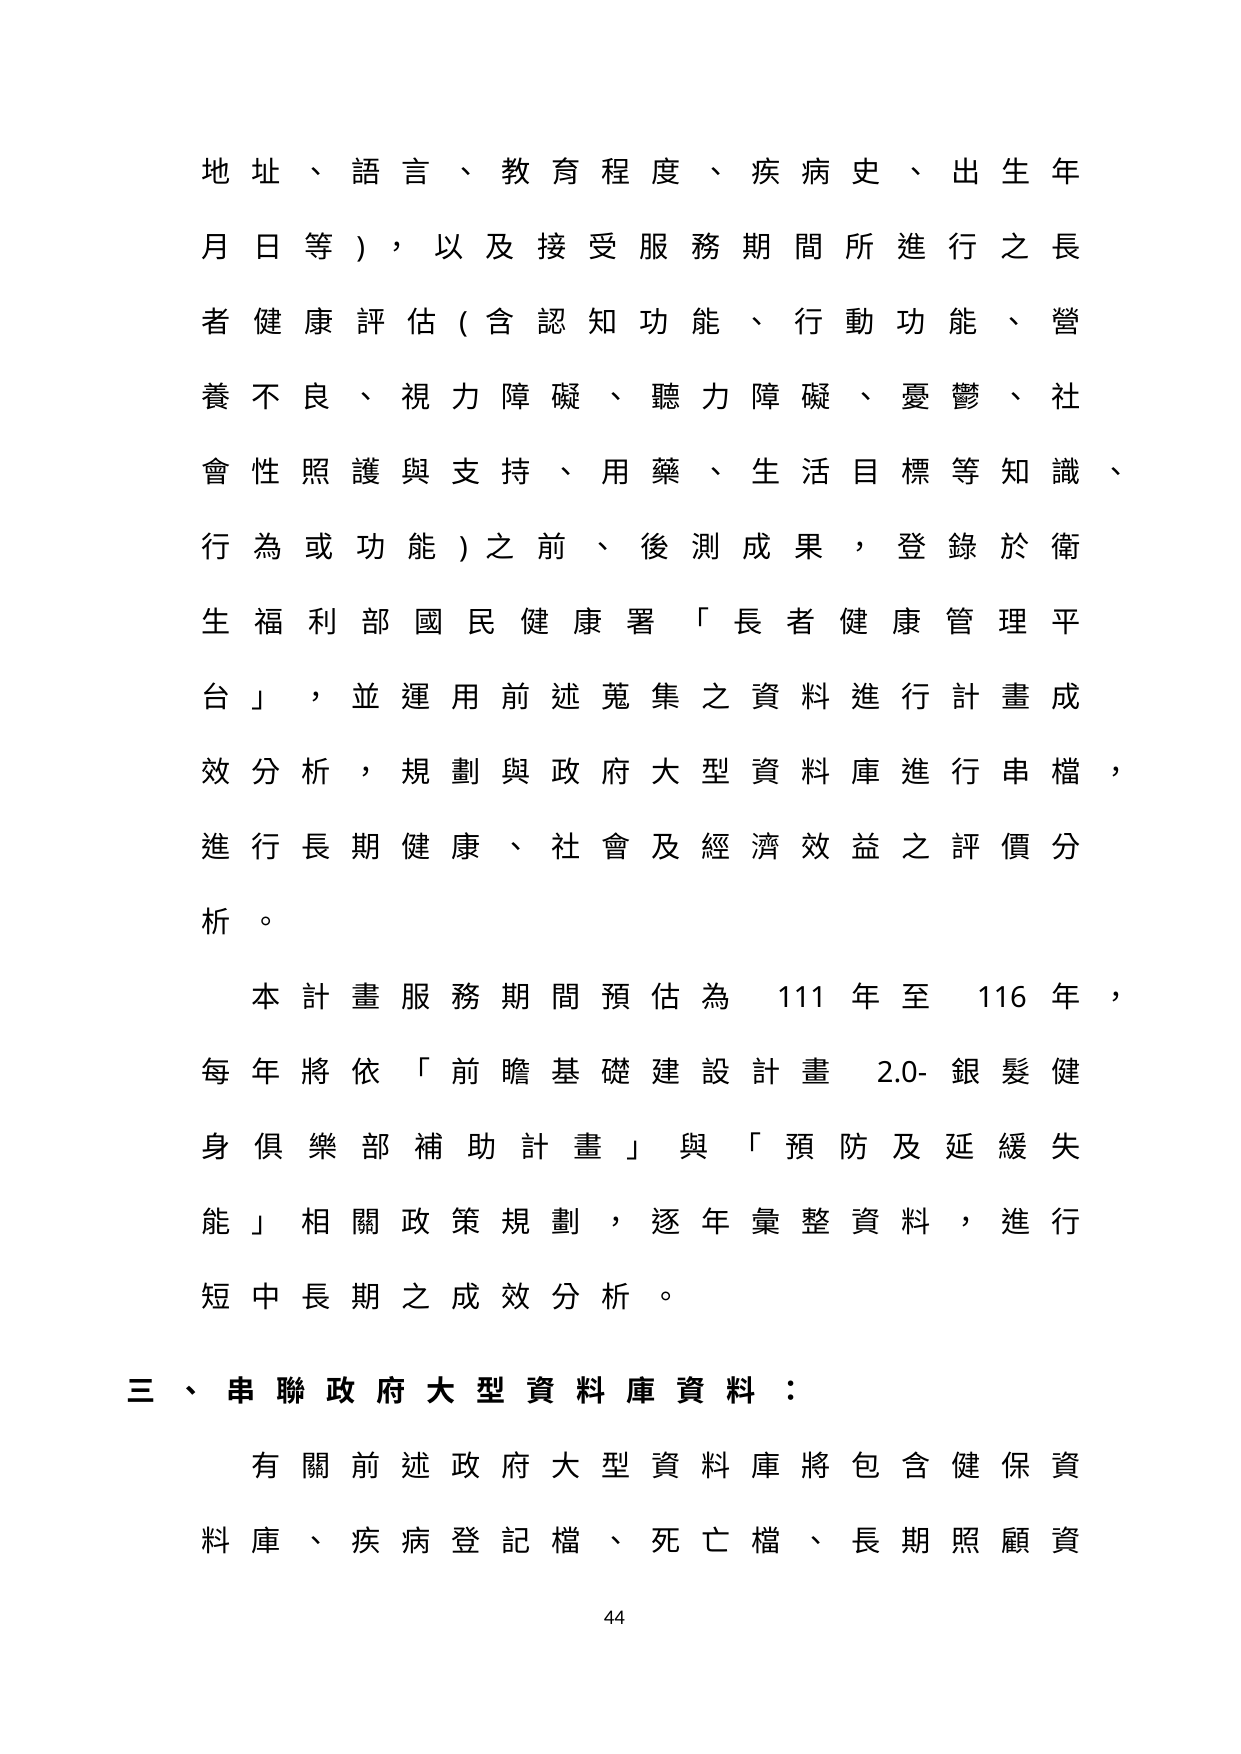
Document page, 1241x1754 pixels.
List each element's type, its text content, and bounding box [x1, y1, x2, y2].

text 三、串聯政府大型資料庫資料： [127, 1351, 1102, 1426]
text 本計畫服務期間預估為 111年至 116年，每年將依「前瞻基礎建設計畫 2.0-銀髮健身俱樂部補助計畫」與「預防及延緩失能」相關政策規劃，逐年彙整資料，進行短中長期之成效分析。 [186, 957, 1102, 1332]
text 有關前述政府大型資料庫將包含健保資料庫、疾病登記檔、死亡檔、長期照顧資 [186, 1426, 1102, 1576]
text 本次將以全國21縣市接受「前瞻基礎建設計畫 2.0-銀髮健身俱樂部補助計畫」服務之 65 歲以上長者為對象，蒐集個人基本資料(含姓名、性別、國民身分證統一編號、電話號碼、行動電話、通訊及戶籍地址、語言、教育程度、疾病史、出生年月日等)，以及接受服務期間所進行之長者健康評估(含認知功能、行動功能、營養不良、視力障礙、聽力障礙、憂鬱、社會性照護與支持、用藥、生活目標等知識、行為或功能)之前、後測成果，登錄於衛生福利部國民健康署「長者健康管理平台」，並運用前述蒐集之資料進行計畫成效分析，規劃與政府大型資料庫進行串檔，進行長期健康、社會及經濟效益之評價分析。 [186, 132, 1102, 957]
